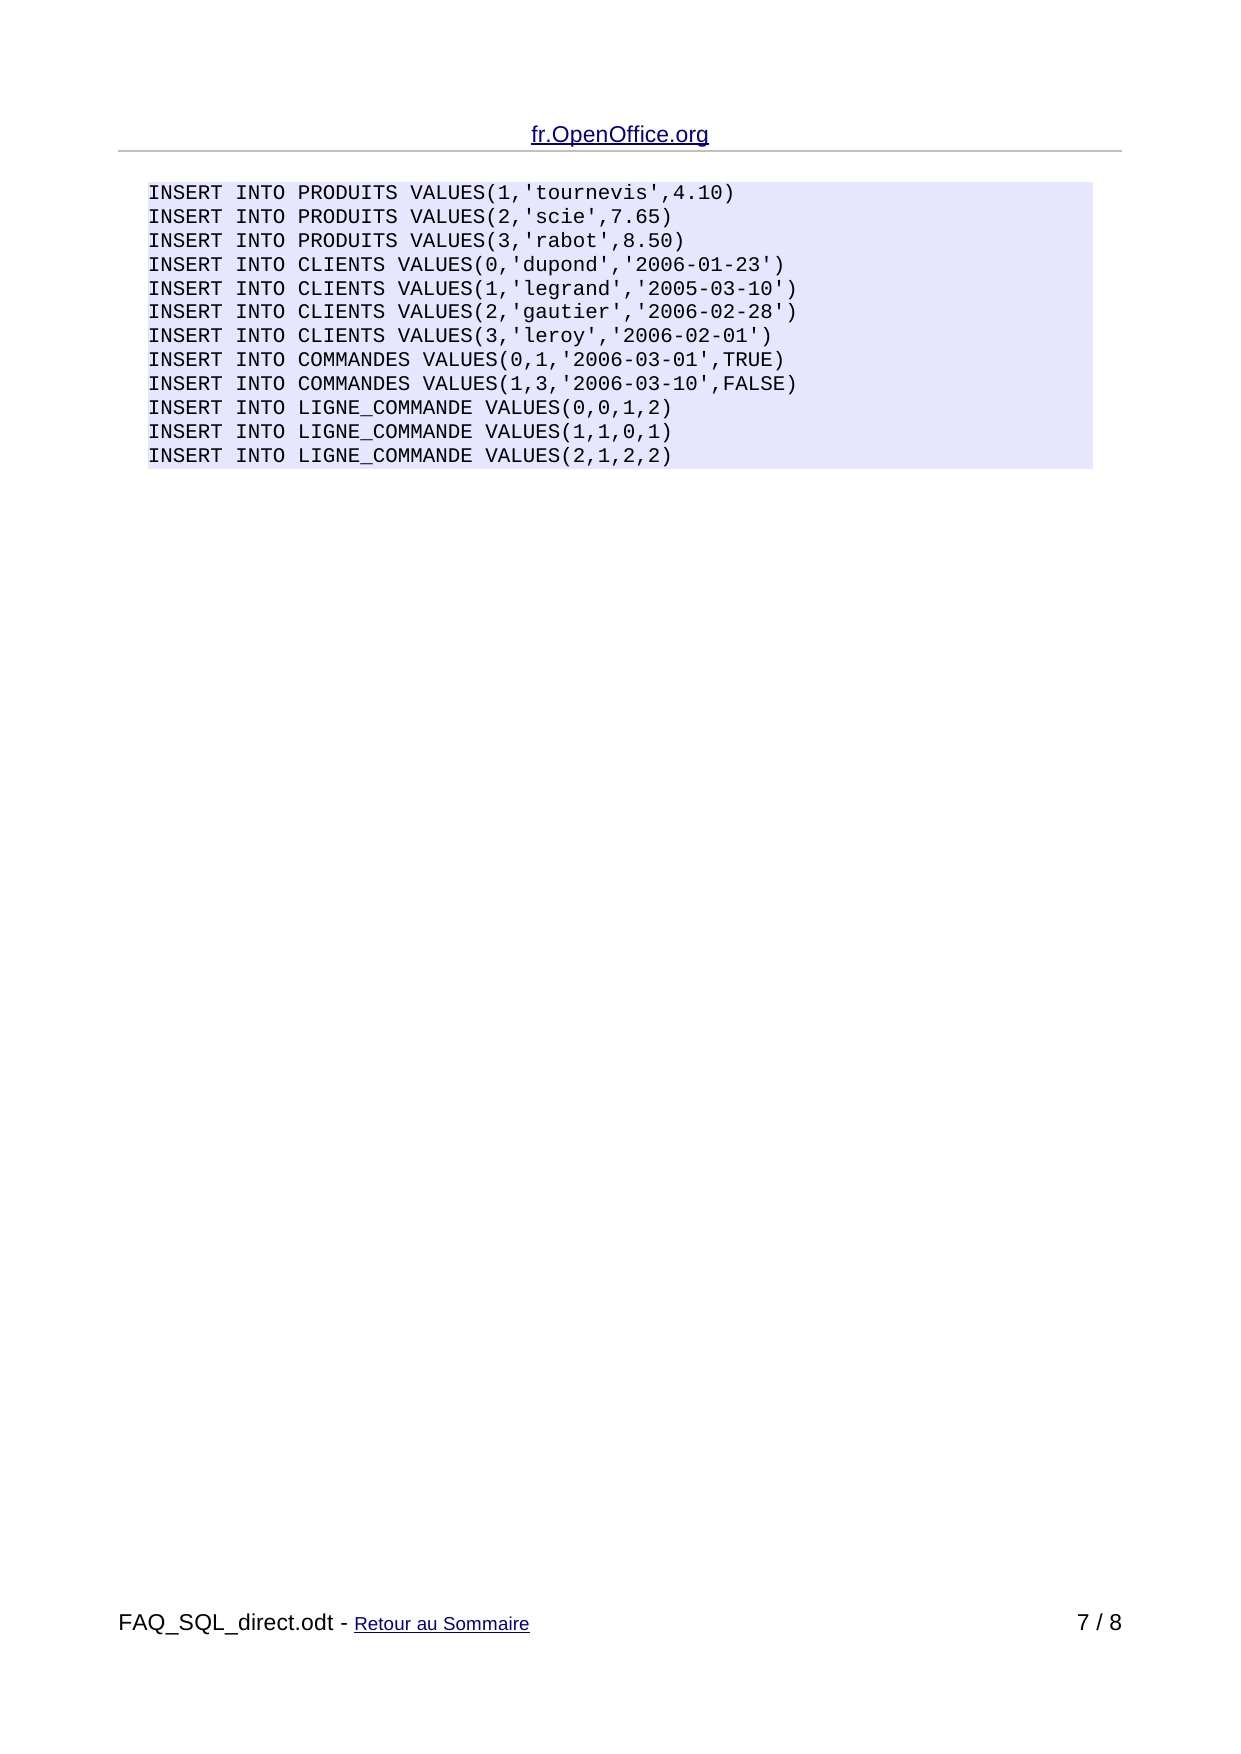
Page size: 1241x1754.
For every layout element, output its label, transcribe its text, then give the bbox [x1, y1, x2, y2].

text INSERT INTO CLIENTS VALUES(1,'legrand','2005-03-10') [148, 277, 1093, 301]
text INSERT INTO LIGNE_COMMANDE VALUES(1,1,0,1) [148, 421, 1093, 445]
text INSERT INTO PRODUITS VALUES(3,'rabot',8.50) [148, 229, 1093, 253]
text INSERT INTO CLIENTS VALUES(2,'gautier','2006-02-28') [148, 301, 1093, 325]
text INSERT INTO LIGNE_COMMANDE VALUES(0,0,1,2) [148, 397, 1093, 421]
text INSERT INTO COMMANDES VALUES(1,3,'2006-03-10',FALSE) [148, 373, 1093, 397]
text INSERT INTO CLIENTS VALUES(0,'dupond','2006-01-23') [148, 253, 1093, 277]
text INSERT INTO CLIENTS VALUES(3,'leroy','2006-02-01') [148, 325, 1093, 349]
text INSERT INTO PRODUITS VALUES(1,'tournevis',4.10) [148, 182, 1093, 206]
text INSERT INTO LIGNE_COMMANDE VALUES(2,1,2,2) [148, 445, 1093, 469]
text INSERT INTO COMMANDES VALUES(0,1,'2006-03-01',TRUE) [148, 349, 1093, 373]
text INSERT INTO PRODUITS VALUES(2,'scie',7.65) [148, 206, 1093, 229]
